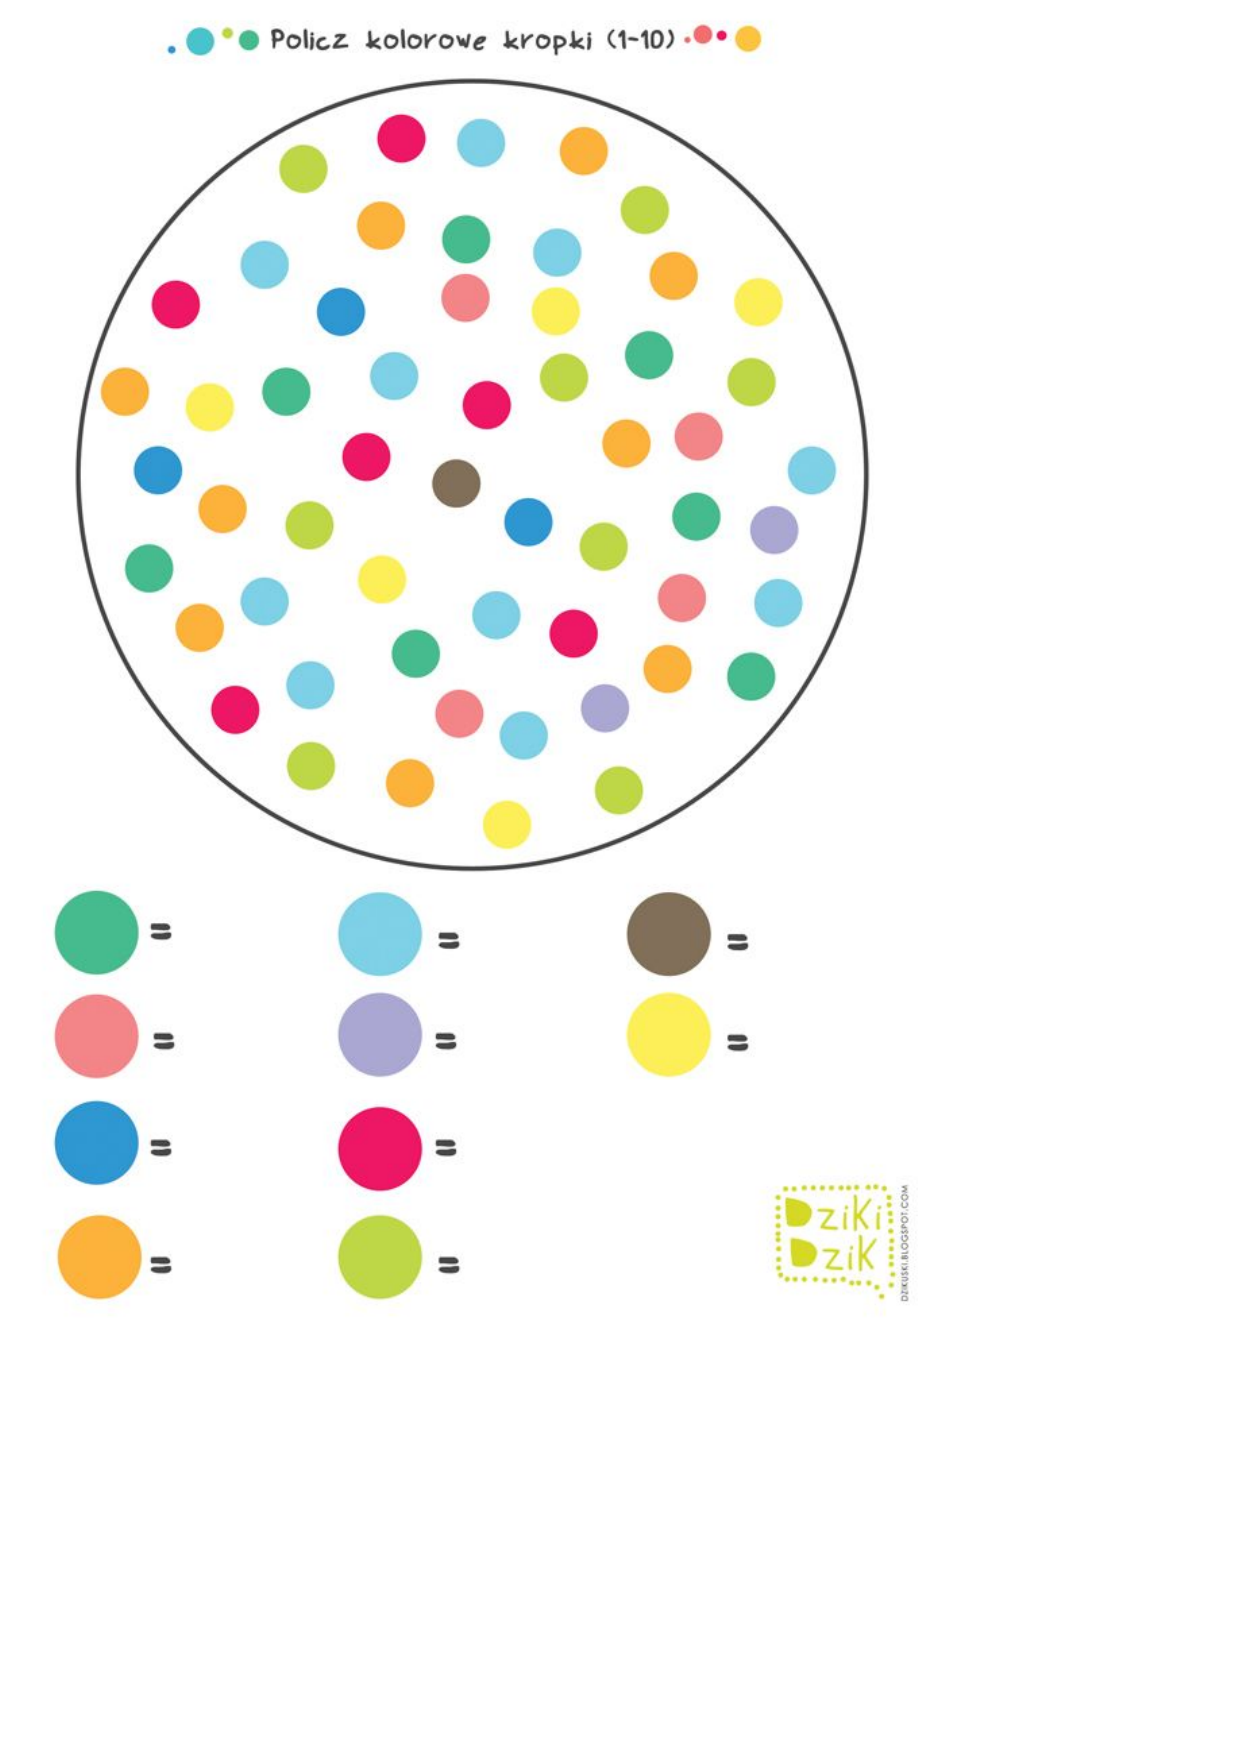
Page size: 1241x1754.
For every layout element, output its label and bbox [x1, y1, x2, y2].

picture [0, 0, 945, 1335]
